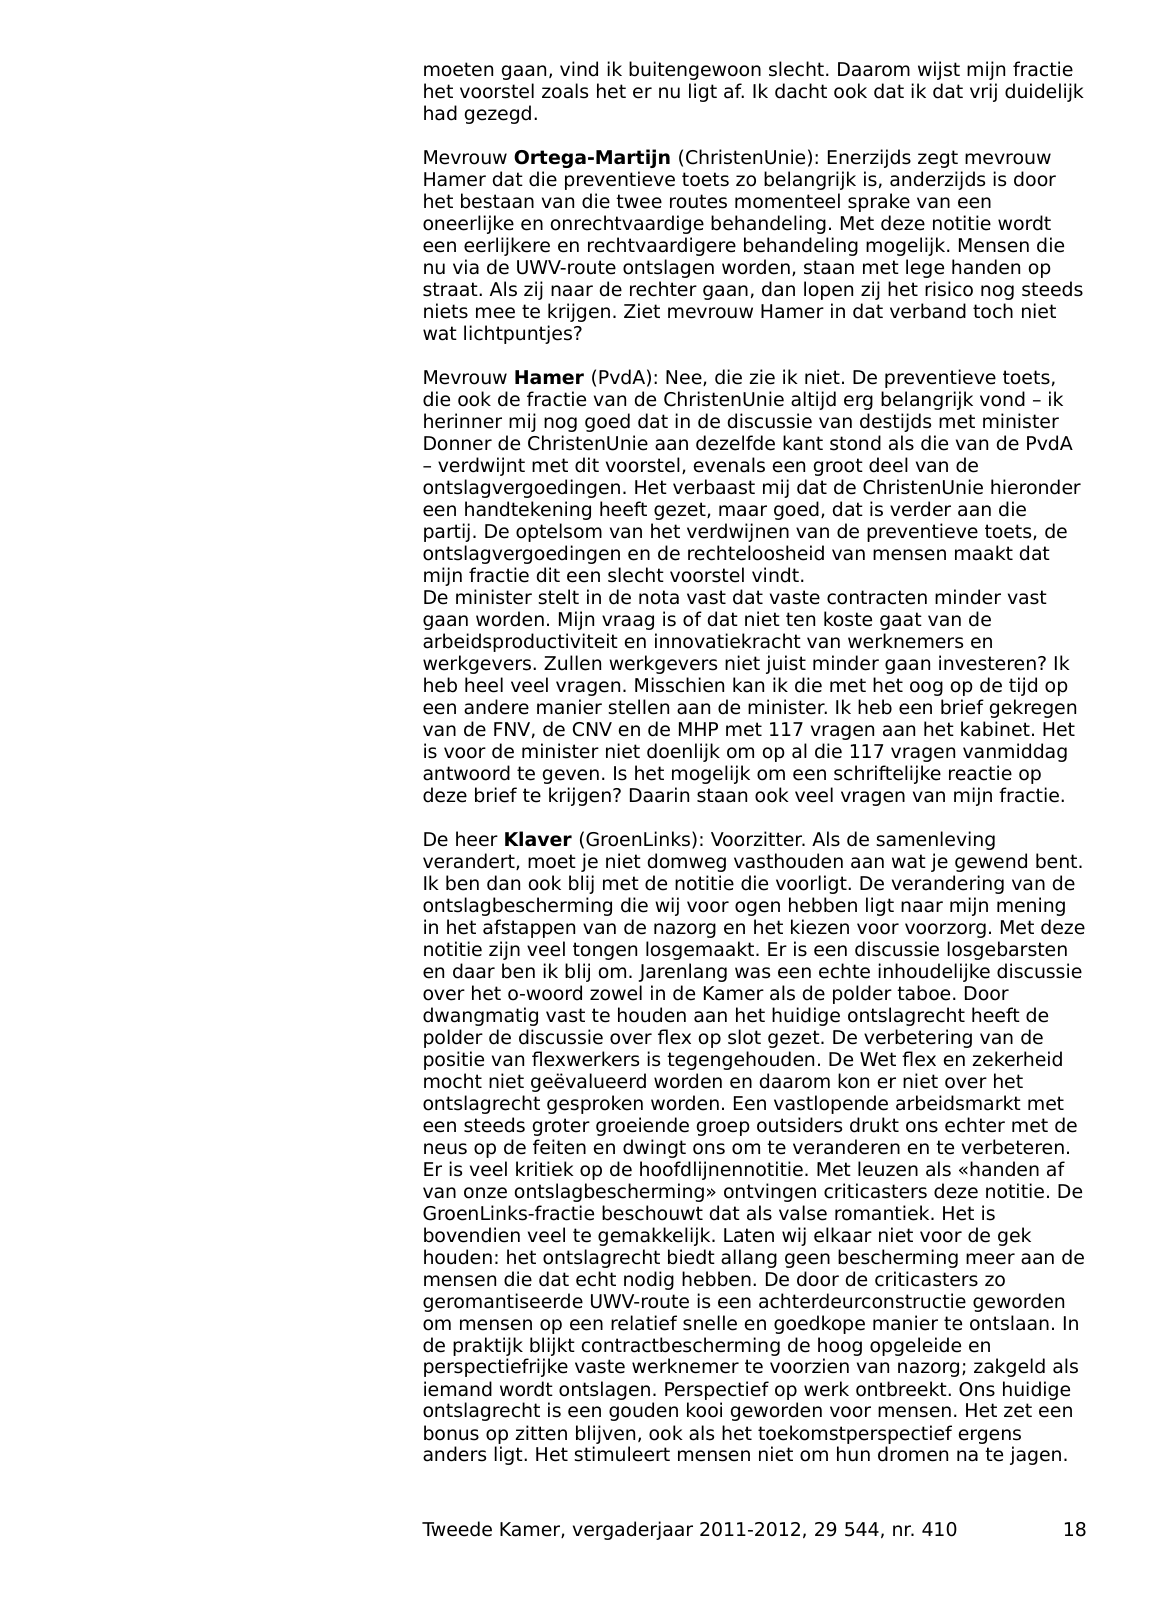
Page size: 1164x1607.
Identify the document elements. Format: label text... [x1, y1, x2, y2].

text Mevrouw Ortega-Martijn (ChristenUnie): Enerzijds zegt mevrouw Hamer dat die preventieve toets zo belangrijk is, anderzijds is door het bestaan van die twee routes momenteel sprake van een oneerlijke en onrechtvaardige behandeling. Met deze notitie wordt een eerlijkere en rechtvaardigere behandeling mogelijk. Mensen die nu via de UWV-route ontslagen worden, staan met lege handen op straat. Als zij naar de rechter gaan, dan lopen zij het risico nog steeds niets mee te krijgen. Ziet mevrouw Hamer in dat verband toch niet wat lichtpuntjes? [422, 147, 1087, 345]
text De heer Klaver (GroenLinks): Voorzitter. Als de samenleving verandert, moet je niet domweg vasthouden aan wat je gewend bent. Ik ben dan ook blij met de notitie die voorligt. De verandering van de ontslagbescherming die wij voor ogen hebben ligt naar mijn mening in het afstappen van de nazorg en het kiezen voor voorzorg. Met deze notitie zijn veel tongen losgemaakt. Er is een discussie losgebarsten en daar ben ik blij om. Jarenlang was een echte inhoudelijke discussie over het o-woord zowel in de Kamer als de polder taboe. Door dwangmatig vast te houden aan het huidige ontslagrecht heeft de polder de discussie over flex op slot gezet. De verbetering van de positie van flexwerkers is tegengehouden. De Wet flex en zekerheid mocht niet geëvalueerd worden en daarom kon er niet over het ontslagrecht gesproken worden. Een vastlopende arbeidsmarkt met een steeds groter groeiende groep outsiders drukt ons echter met de neus op de feiten en dwingt ons om te veranderen en te verbeteren. [422, 829, 1087, 1159]
text Mevrouw Hamer (PvdA): Nee, die zie ik niet. De preventieve toets, die ook de fractie van de ChristenUnie altijd erg belangrijk vond – ik herinner mij nog goed dat in de discussie van destijds met minister Donner de ChristenUnie aan dezelfde kant stond als die van de PvdA – verdwijnt met dit voorstel, evenals een groot deel van de ontslagvergoedingen. Het verbaast mij dat de ChristenUnie hieronder een handtekening heeft gezet, maar goed, dat is verder aan die partij. De optelsom van het verdwijnen van de preventieve toets, de ontslagvergoedingen en de rechteloosheid van mensen maakt dat mijn fractie dit een slecht voorstel vindt. [422, 367, 1087, 587]
text De minister stelt in de nota vast dat vaste contracten minder vast gaan worden. Mijn vraag is of dat niet ten koste gaat van de arbeidsproductiviteit en innovatiekracht van werknemers en werkgevers. Zullen werkgevers niet juist minder gaan investeren? Ik heb heel veel vragen. Misschien kan ik die met het oog op de tijd op een andere manier stellen aan de minister. Ik heb een brief gekregen van de FNV, de CNV en de MHP met 117 vragen aan het kabinet. Het is voor de minister niet doenlijk om op al die 117 vragen vanmiddag antwoord te geven. Is het mogelijk om een schriftelijke reactie op deze brief te krijgen? Daarin staan ook veel vragen van mijn fractie. [422, 587, 1087, 807]
text Er is veel kritiek op de hoofdlijnennotitie. Met leuzen als «handen af van onze ontslagbescherming» ontvingen criticasters deze notitie. De GroenLinks-fractie beschouwt dat als valse romantiek. Het is bovendien veel te gemakkelijk. Laten wij elkaar niet voor de gek houden: het ontslagrecht biedt allang geen bescherming meer aan de mensen die dat echt nodig hebben. De door de criticasters zo geromantiseerde UWV-route is een achterdeurconstructie geworden om mensen op een relatief snelle en goedkope manier te ontslaan. In de praktijk blijkt contractbescherming de hoog opgeleide en perspectiefrijke vaste werknemer te voorzien van nazorg; zakgeld als iemand wordt ontslagen. Perspectief op werk ontbreekt. Ons huidige ontslagrecht is een gouden kooi geworden voor mensen. Het zet een bonus op zitten blijven, ook als het toekomstperspectief ergens anders ligt. Het stimuleert mensen niet om hun dromen na te jagen. [422, 1159, 1087, 1466]
text moeten gaan, vind ik buitengewoon slecht. Daarom wijst mijn fractie het voorstel zoals het er nu ligt af. Ik dacht ook dat ik dat vrij duidelijk had gezegd. [422, 59, 1087, 125]
